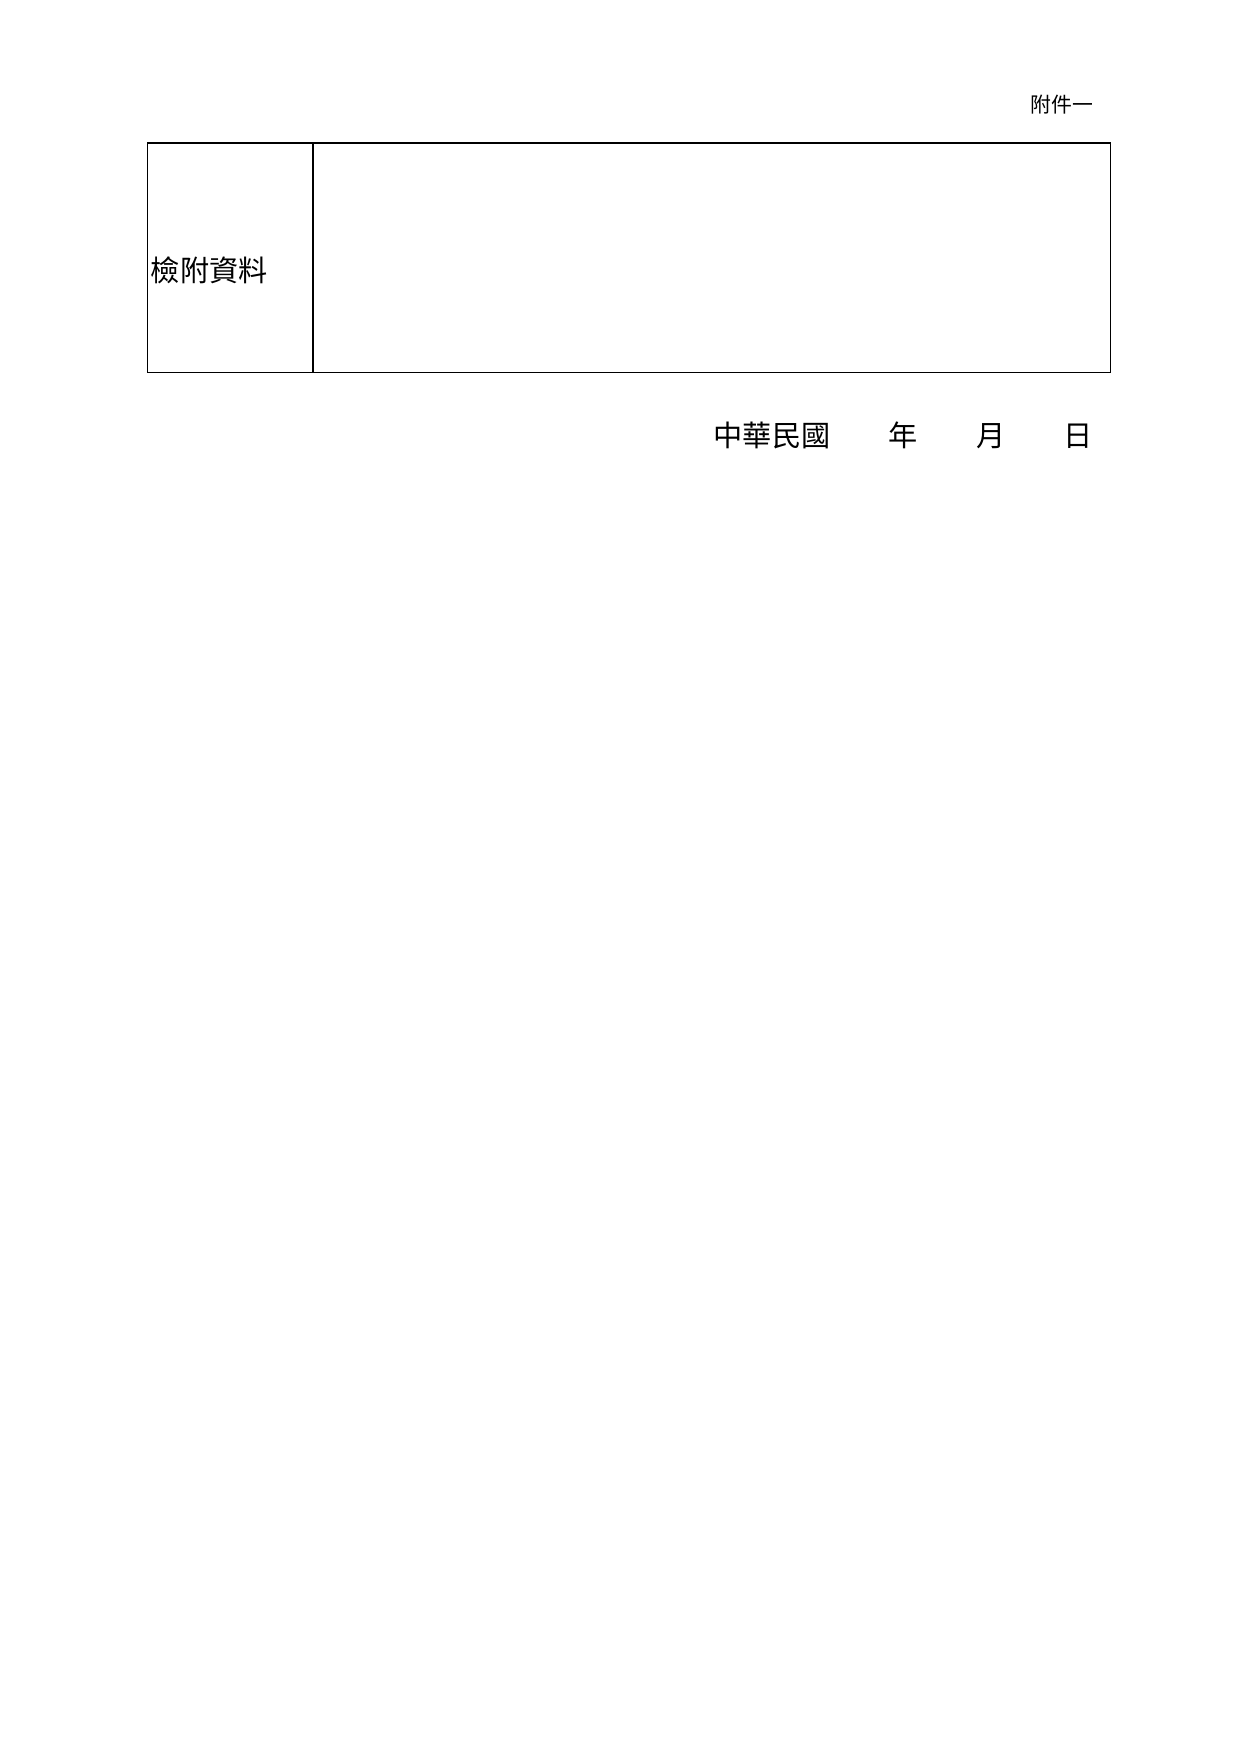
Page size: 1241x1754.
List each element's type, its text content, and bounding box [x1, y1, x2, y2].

table_cell [314, 144, 1110, 372]
table_cell 檢附資料 [148, 144, 312, 372]
text 中華民國 年 月 日 [148, 392, 1092, 454]
